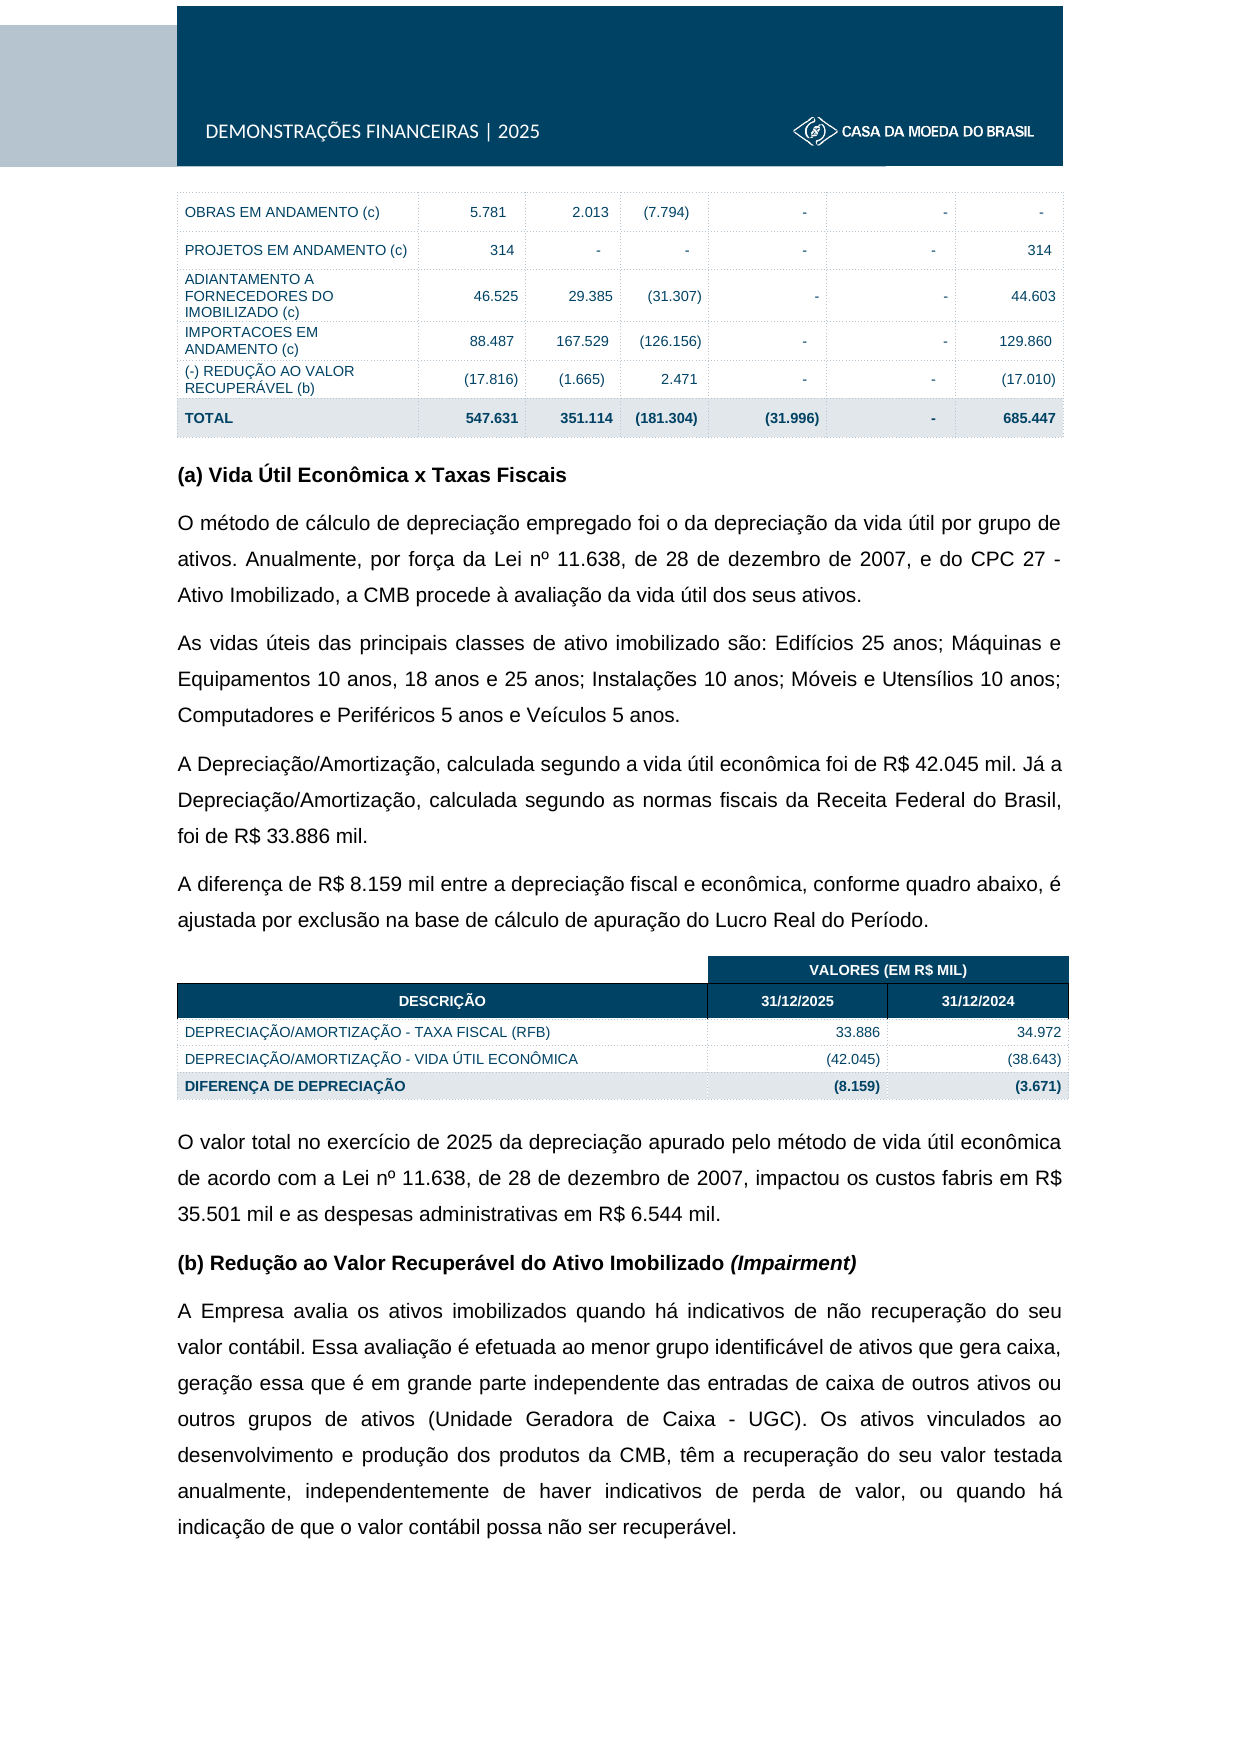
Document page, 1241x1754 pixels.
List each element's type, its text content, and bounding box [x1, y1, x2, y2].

text O método de cálculo de depreciação empregado foi o da depreciação da vida útil por grupo de ativos. Anualmente, por força da Lei nº 11.638, de 28 de dezembro de 2007, e do CPC 27 - Ativo Imobilizado, a CMB procede à avaliação da vida útil dos seus ativos. [177, 511, 1063, 607]
table_cell 34.972 [888, 1019, 1069, 1045]
table_cell 129.860 [955, 321, 1063, 359]
table_cell - [526, 231, 620, 269]
table_cell 2.013 [526, 192, 620, 231]
table_header [177, 956, 707, 983]
table_cell DEPRECIAÇÃO/AMORTIZAÇÃO - VIDA ÚTIL ECONÔMICA [177, 1045, 707, 1072]
table_cell 351.114 [526, 398, 620, 437]
table_cell (126.156) [620, 321, 709, 359]
table_cell 314 [955, 231, 1063, 269]
text A diferença de R$ 8.159 mil entre a depreciação fiscal e econômica, conforme quadro abaixo, é ajustada por exclusão na base de cálculo de apuração do Lucro Real do Período. [177, 872, 1063, 932]
table_cell (7.794) [620, 192, 709, 231]
table_cell - [955, 192, 1063, 231]
table_cell (31.996) [709, 398, 826, 437]
table_cell (17.816) [418, 360, 526, 398]
table_cell 31/12/2024 [888, 984, 1068, 1018]
text A Depreciação/Amortização, calculada segundo a vida útil econômica foi de R$ 42.045 mil. Já a Depreciação/Amortização, calculada segundo as normas fiscais da Receita Federal do Brasil, foi de R$ 33.886 mil. [177, 752, 1063, 847]
table_cell - [709, 231, 826, 269]
table_cell OBRAS EM ANDAMENTO (c) [177, 192, 418, 231]
table_cell 5.781 [418, 192, 526, 231]
table_cell (3.671) [888, 1072, 1069, 1099]
table_cell 46.525 [418, 269, 526, 321]
table_cell PROJETOS EM ANDAMENTO (c) [177, 231, 418, 269]
table_cell (181.304) [620, 398, 709, 437]
table_header VALORES (EM R$ MIL) [708, 956, 1069, 983]
table_cell 2.471 [620, 360, 709, 398]
table_cell 31/12/2025 [708, 984, 887, 1018]
table_cell - [709, 192, 826, 231]
table_cell - [826, 321, 955, 359]
table_cell (31.307) [620, 269, 709, 321]
text (b) Redução ao Valor Recuperável do Ativo Imobilizado (Impairment) [177, 1251, 1063, 1274]
table_cell DEPRECIAÇÃO/AMORTIZAÇÃO - TAXA FISCAL (RFB) [177, 1019, 707, 1045]
table_cell (38.643) [888, 1045, 1069, 1072]
table_cell DESCRIÇÃO [178, 984, 707, 1018]
text As vidas úteis das principais classes de ativo imobilizado são: Edifícios 25 anos; Máquinas e Equipamentos 10 anos, 18 anos e 25 anos; Instalações 10 anos; Móveis e Utensílios 10 anos; Computadores e Periféricos 5 anos e Veículos 5 anos. [177, 631, 1063, 727]
table_cell (42.045) [708, 1045, 887, 1072]
text (a) Vida Útil Econômica x Taxas Fiscais [177, 462, 1063, 486]
table_cell 33.886 [708, 1019, 887, 1045]
table_cell - [709, 360, 826, 398]
table_cell 685.447 [955, 398, 1063, 437]
table_cell ADIANTAMENTO A FORNECEDORES DO IMOBILIZADO (c) [177, 269, 418, 321]
table_cell TOTAL [177, 398, 418, 437]
table_cell - [826, 360, 955, 398]
table_cell 167.529 [526, 321, 620, 359]
table_cell (-) REDUÇÃO AO VALOR RECUPERÁVEL (b) [177, 360, 418, 398]
table_cell 44.603 [955, 269, 1063, 321]
table_cell - [826, 231, 955, 269]
table_cell (8.159) [708, 1072, 887, 1099]
table_cell - [826, 192, 955, 231]
table_cell IMPORTACOES EM ANDAMENTO (c) [177, 321, 418, 359]
table_cell 547.631 [418, 398, 526, 437]
table_cell DIFERENÇA DE DEPRECIAÇÃO [177, 1072, 707, 1099]
table_cell - [709, 321, 826, 359]
table_cell - [709, 269, 826, 321]
table_cell (17.010) [955, 360, 1063, 398]
table_cell - [826, 269, 955, 321]
table_cell 29.385 [526, 269, 620, 321]
text O valor total no exercício de 2025 da depreciação apurado pelo método de vida útil econômica de acordo com a Lei nº 11.638, de 28 de dezembro de 2007, impactou os custos fabris em R$ 35.501 mil e as despesas administrativas em R$ 6.544 mil. [177, 1130, 1063, 1226]
text A Empresa avalia os ativos imobilizados quando há indicativos de não recuperação do seu valor contábil. Essa avaliação é efetuada ao menor grupo identificável de ativos que gera caixa, geração essa que é em grande parte independente das entradas de caixa de outros ativos ou outros grupos de ativos (Unidade Geradora de Caixa - UGC). Os ativos vinculados ao desenvolvimento e produção dos produtos da CMB, têm a recuperação do seu valor testada anualmente, independentemente de haver indicativos de perda de valor, ou quando há indicação de que o valor contábil possa não ser recuperável. [177, 1299, 1063, 1538]
table_cell (1.665) [526, 360, 620, 398]
table_cell 88.487 [418, 321, 526, 359]
table_cell - [620, 231, 709, 269]
table_cell 314 [418, 231, 526, 269]
table_cell - [826, 398, 955, 437]
